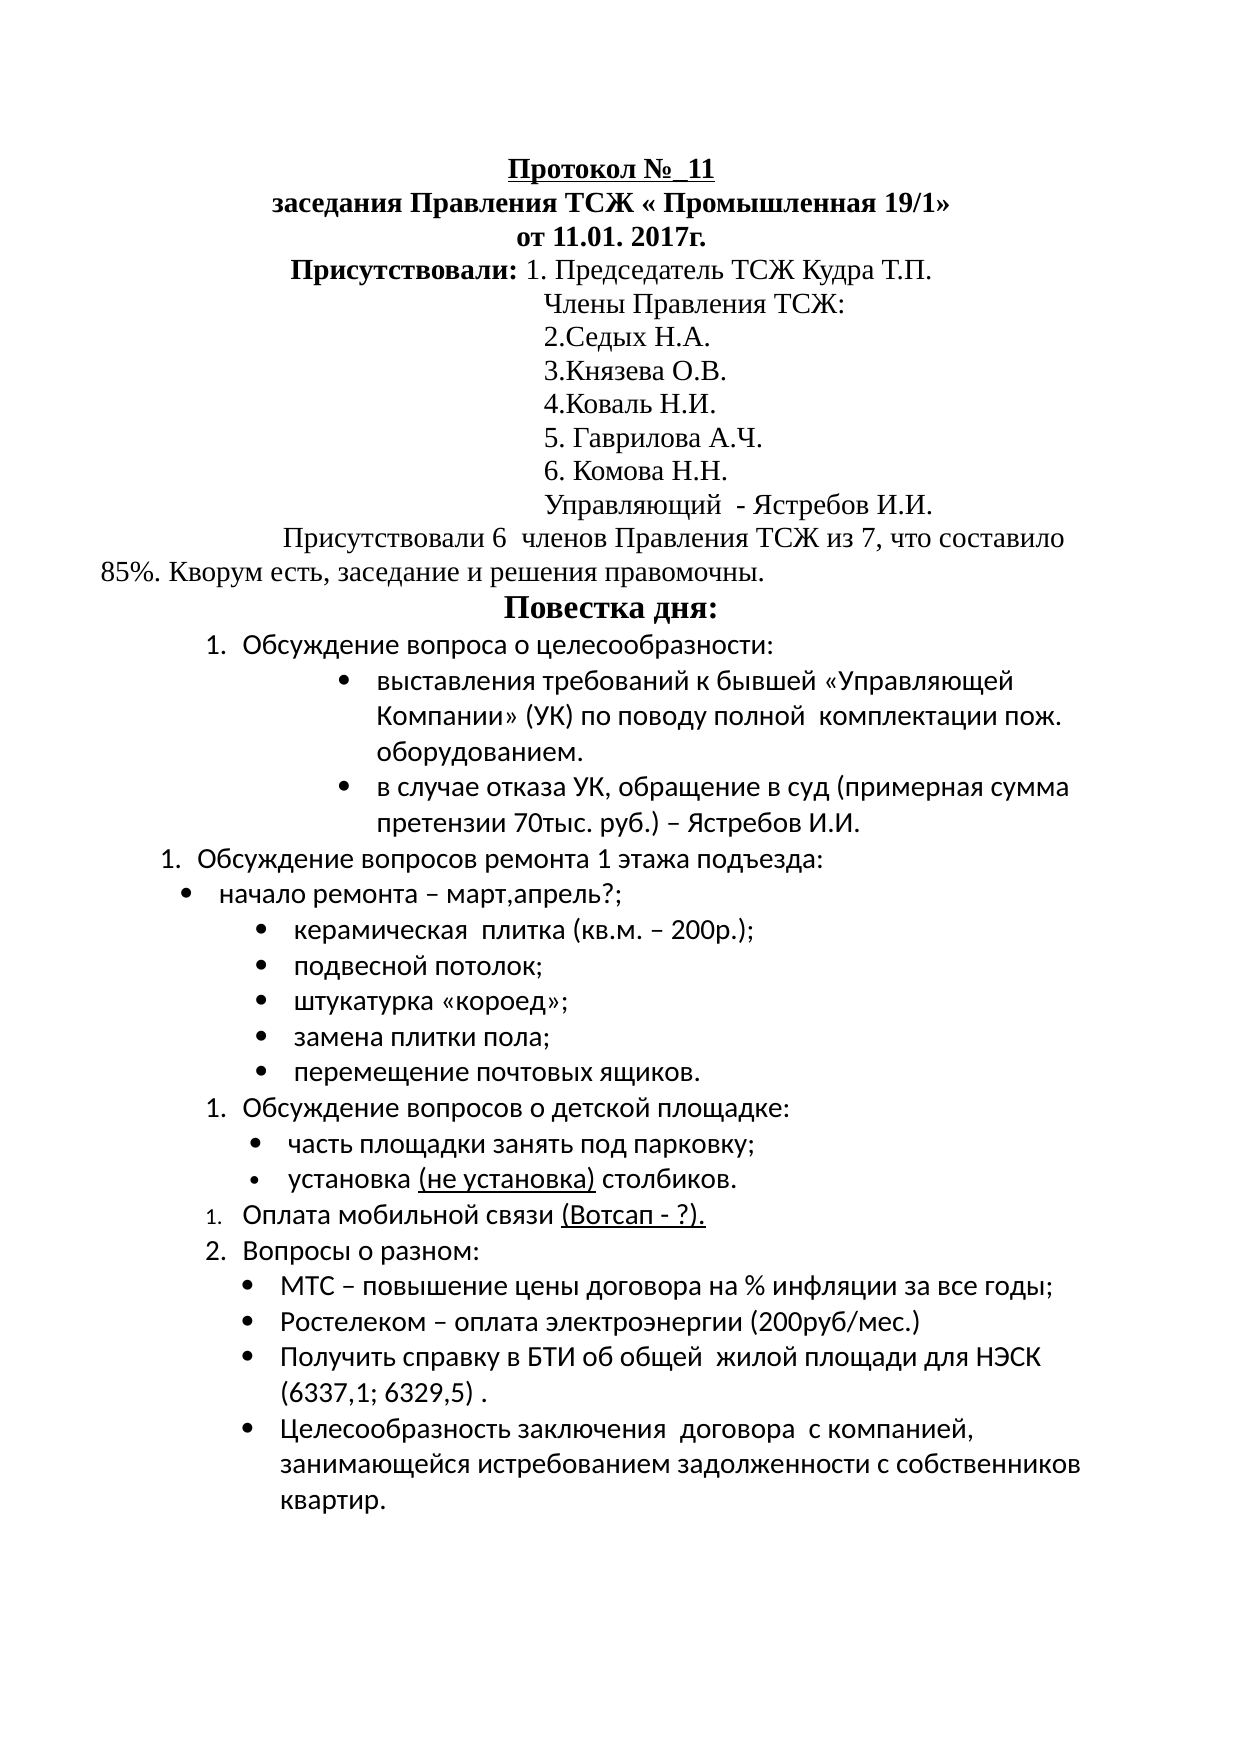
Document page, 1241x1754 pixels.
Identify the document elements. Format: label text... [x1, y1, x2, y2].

list установка (не установка) столбиков. [250, 1160, 1122, 1196]
text Присутствовали 6 членов Правления ТСЖ из 7, что составило 85%. Кворум есть, заседание и решения правомочны. [100, 521, 1122, 588]
list Получить справку в БТИ об общей жилой площади для НЭСК (6337,1; 6329,5) . [242, 1338, 1122, 1410]
list штукатурка «короед»; [256, 982, 1122, 1018]
list Обсуждение вопросов ремонта 1 этажа подъезда: [159, 840, 1122, 875]
text Члены Правления ТСЖ: [543, 286, 1122, 319]
text 5. Гаврилова А.Ч. [543, 420, 1122, 453]
list часть площадки занять под парковку; [250, 1125, 1122, 1160]
list Обсуждение вопроса о целесообразности: [205, 626, 1122, 662]
text Протокол №_11 [100, 152, 1122, 185]
text 4.Коваль Н.И. [543, 386, 1122, 420]
list Обсуждение вопросов о детской площадке: [205, 1089, 1122, 1125]
list выставления требований к бывшей «Управляющей Компании» (УК) по поводу полной комплектации пож. оборудованием. [339, 662, 1122, 768]
list замена плитки пола; [256, 1018, 1122, 1053]
text 6. Комова Н.Н. [543, 453, 1122, 487]
list начало ремонта – март,апрель?; [181, 875, 1122, 911]
text Присутствовали: 1. Председатель ТСЖ Кудра Т.П. [100, 252, 1122, 286]
text 2.Седых Н.А. [543, 319, 1122, 353]
text заседания Правления ТСЖ « Промышленная 19/1» от 11.01. 2017г. [100, 185, 1122, 252]
text 3.Князева О.В. [543, 353, 1122, 386]
list Оплата мобильной связи (Вотсап - ?). [205, 1196, 1122, 1232]
text Управляющий - Ястребов И.И. [543, 487, 1122, 521]
list керамическая плитка (кв.м. – 200р.); [256, 911, 1122, 947]
list перемещение почтовых ящиков. [256, 1053, 1122, 1089]
list Целесообразность заключения договора с компанией, занимающейся истребованием задолженности с собственников квартир. [242, 1410, 1122, 1517]
list Ростелеком – оплата электроэнергии (200руб/мес.) [242, 1303, 1122, 1338]
list в случае отказа УК, обращение в суд (примерная сумма претензии 70тыс. руб.) – Ястребов И.И. [339, 768, 1122, 840]
list подвесной потолок; [256, 947, 1122, 982]
list Вопросы о разном: [205, 1232, 1122, 1267]
text Повестка дня: [100, 588, 1122, 626]
list МТС – повышение цены договора на % инфляции за все годы; [242, 1267, 1122, 1303]
